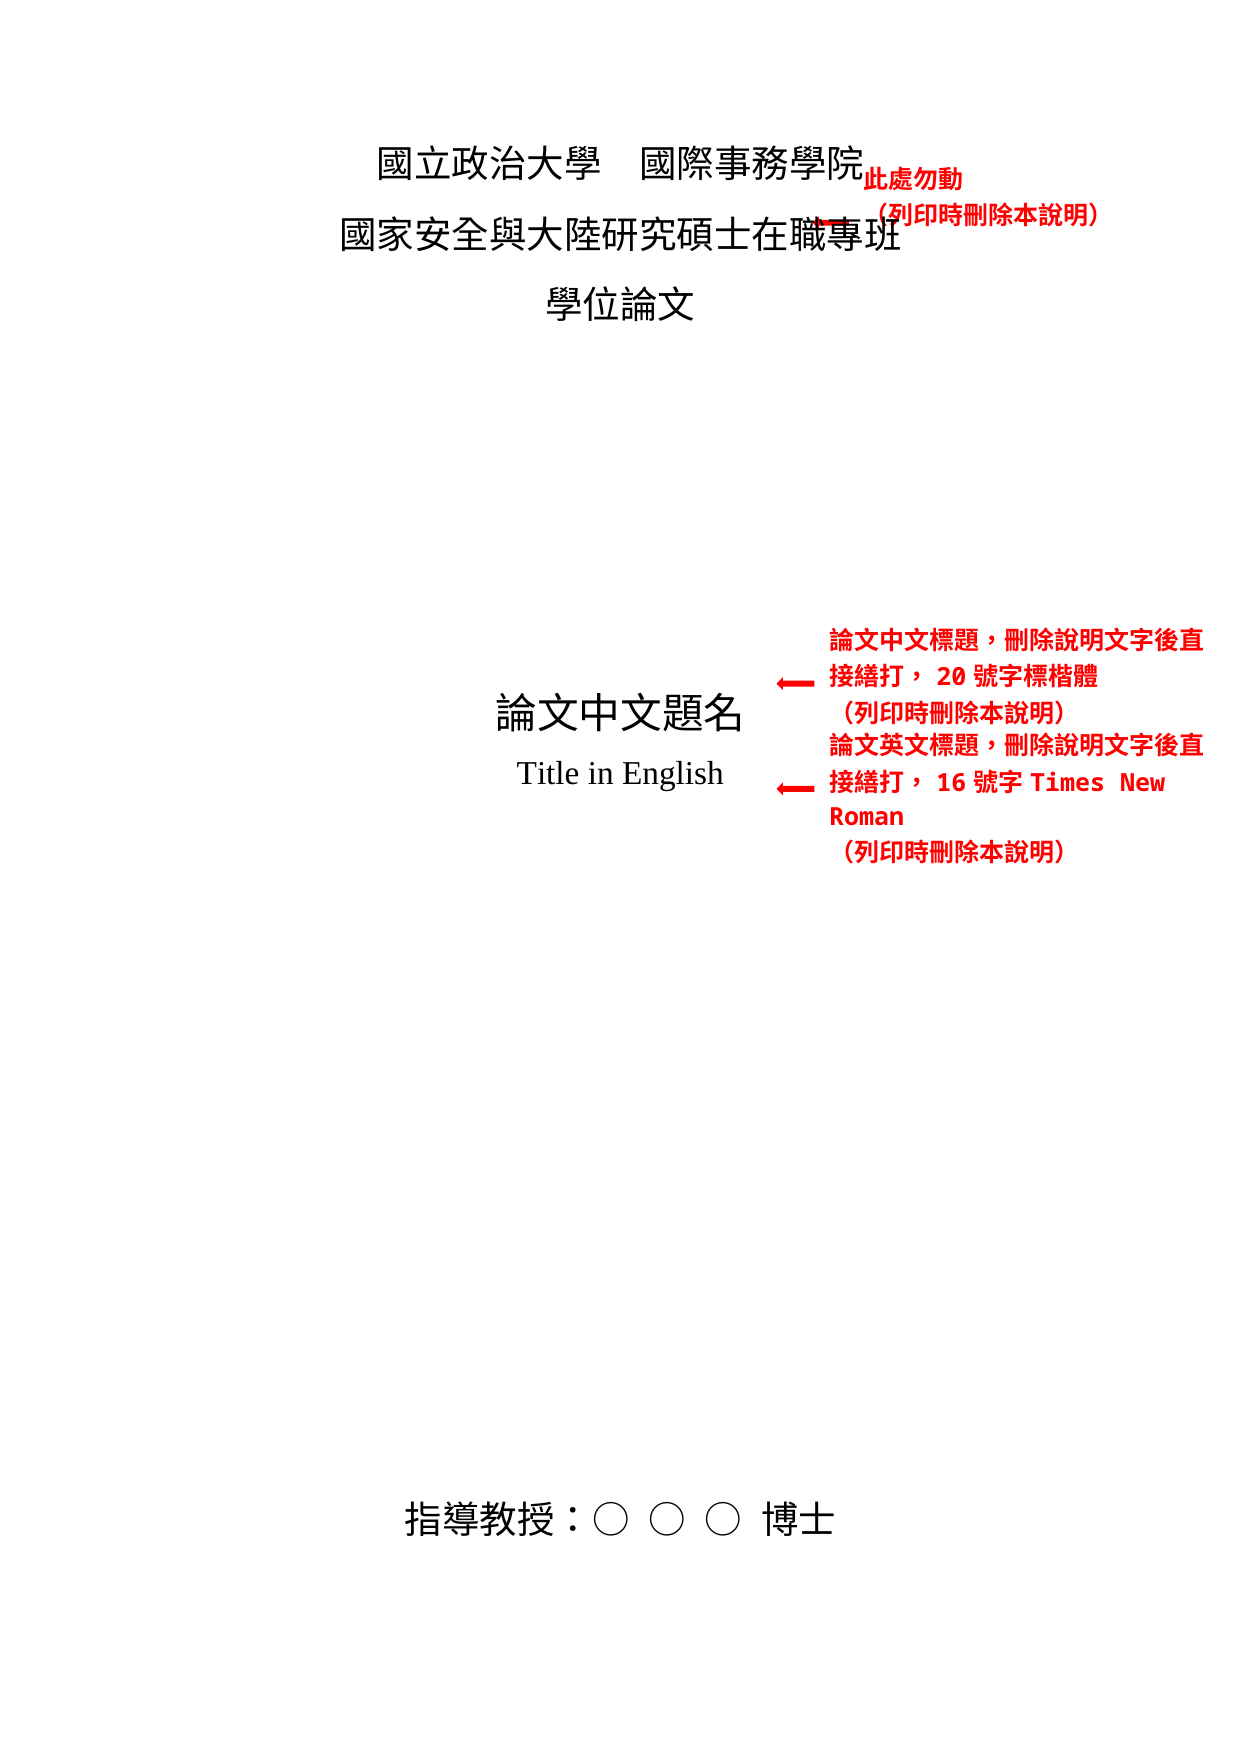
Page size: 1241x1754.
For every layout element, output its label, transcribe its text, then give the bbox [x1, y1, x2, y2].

text Title in English [187, 731, 1053, 793]
text 國立政治大學 國際事務學院 [187, 119, 1053, 182]
text 學位論文 [187, 261, 1053, 323]
text 論文中文題名 [187, 668, 814, 731]
text 國家安全與大陸研究碩士在職專班 [187, 190, 848, 253]
text 指導教授：○ ○ ○ 博士 [187, 1475, 1053, 1538]
